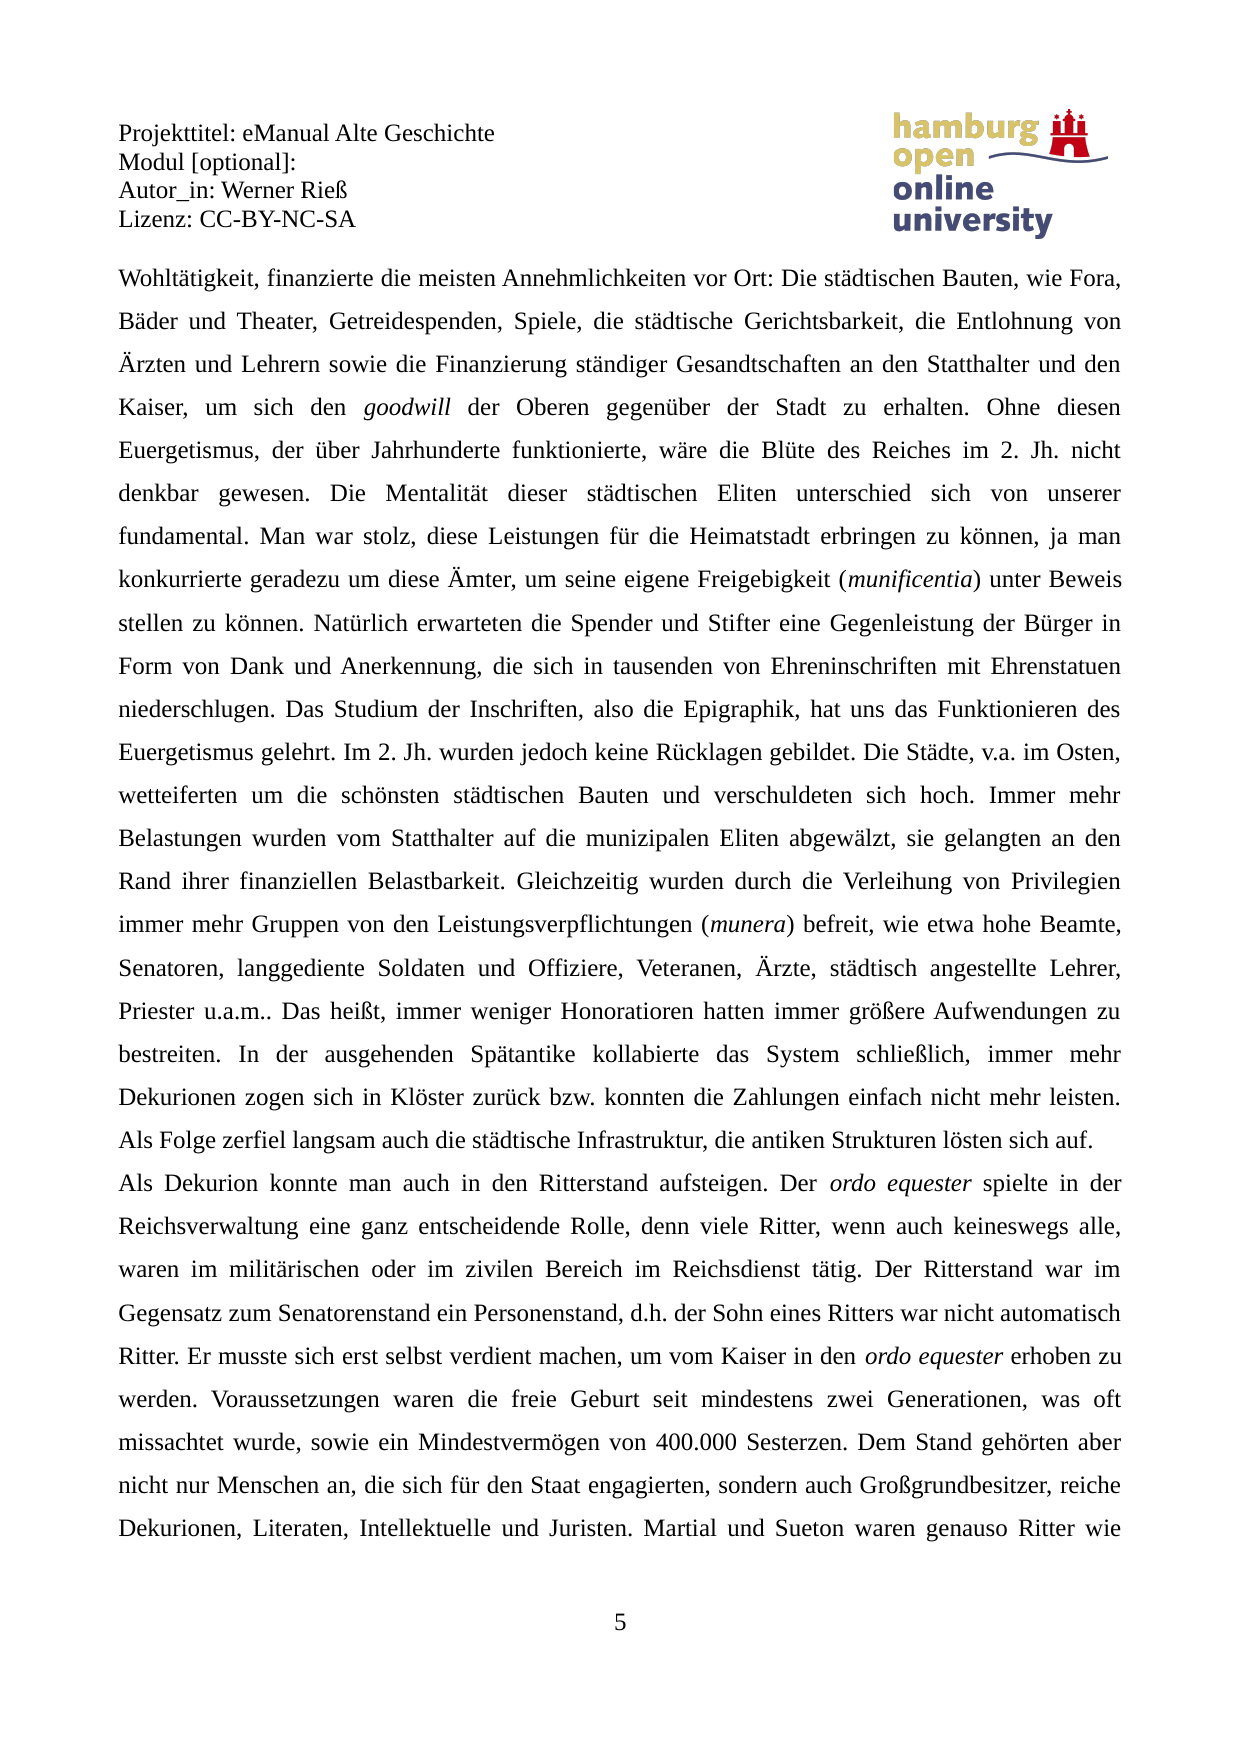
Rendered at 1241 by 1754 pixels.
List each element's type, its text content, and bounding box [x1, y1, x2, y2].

text Als Dekurion konnte man auch in den Ritterstand aufsteigen. Der ordo equester spielte in der Reichsverwaltung eine ganz entscheidende Rolle, denn viele Ritter, wenn auch keineswegs alle, waren im militärischen oder im zivilen Bereich im Reichsdienst tätig. Der Ritterstand war im Gegensatz zum Senatorenstand ein Personenstand, d.h. der Sohn eines Ritters war nicht automatisch Ritter. Er musste sich erst selbst verdient machen, um vom Kaiser in den ordo equester erhoben zu werden. Voraussetzungen waren die freie Geburt seit mindestens zwei Generationen, was oft missachtet wurde, sowie ein Mindestvermögen von 400.000 Sesterzen. Dem Stand gehörten aber nicht nur Menschen an, die sich für den Staat engagierten, sondern auch Großgrundbesitzer, reiche Dekurionen, Literaten, Intellektuelle und Juristen. Martial und Sueton waren genauso Ritter wie [118, 1168, 1122, 1542]
text Wohltätigkeit, finanzierte die meisten Annehmlichkeiten vor Ort: Die städtischen Bauten, wie Fora, Bäder und Theater, Getreidespenden, Spiele, die städtische Gerichtsbarkeit, die Entlohnung von Ärzten und Lehrern sowie die Finanzierung ständiger Gesandtschaften an den Statthalter und den Kaiser, um sich den goodwill der Oberen gegenüber der Stadt zu erhalten. Ohne diesen Euergetismus, der über Jahrhunderte funktionierte, wäre die Blüte des Reiches im 2. Jh. nicht denkbar gewesen. Die Mentalität dieser städtischen Eliten unterschied sich von unserer fundamental. Man war stolz, diese Leistungen für die Heimatstadt erbringen zu können, ja man konkurrierte geradezu um diese Ämter, um seine eigene Freigebigkeit (munificentia) unter Beweis stellen zu können. Natürlich erwarteten die Spender und Stifter eine Gegenleistung der Bürger in Form von Dank und Anerkennung, die sich in tausenden von Ehreninschriften mit Ehrenstatuen niederschlugen. Das Studium der Inschriften, also die Epigraphik, hat uns das Funktionieren des Euergetismus gelehrt. Im 2. Jh. wurden jedoch keine Rücklagen gebildet. Die Städte, v.a. im Osten, wetteiferten um die schönsten städtischen Bauten und verschuldeten sich hoch. Immer mehr Belastungen wurden vom Statthalter auf die munizipalen Eliten abgewälzt, sie gelangten an den Rand ihrer finanziellen Belastbarkeit. Gleichzeitig wurden durch die Verleihung von Privilegien immer mehr Gruppen von den Leistungsverpflichtungen (munera) befreit, wie etwa hohe Beamte, Senatoren, langgediente Soldaten und Offiziere, Veteranen, Ärzte, städtisch angestellte Lehrer, Priester u.a.m.. Das heißt, immer weniger Honoratioren hatten immer größere Aufwendungen zu bestreiten. In der ausgehenden Spätantike kollabierte das System schließlich, immer mehr Dekurionen zogen sich in Klöster zurück bzw. konnten die Zahlungen einfach nicht mehr leisten. Als Folge zerfiel langsam auch die städtische Infrastruktur, die antiken Strukturen lösten sich auf. [118, 263, 1122, 1154]
picture [893, 109, 1108, 239]
